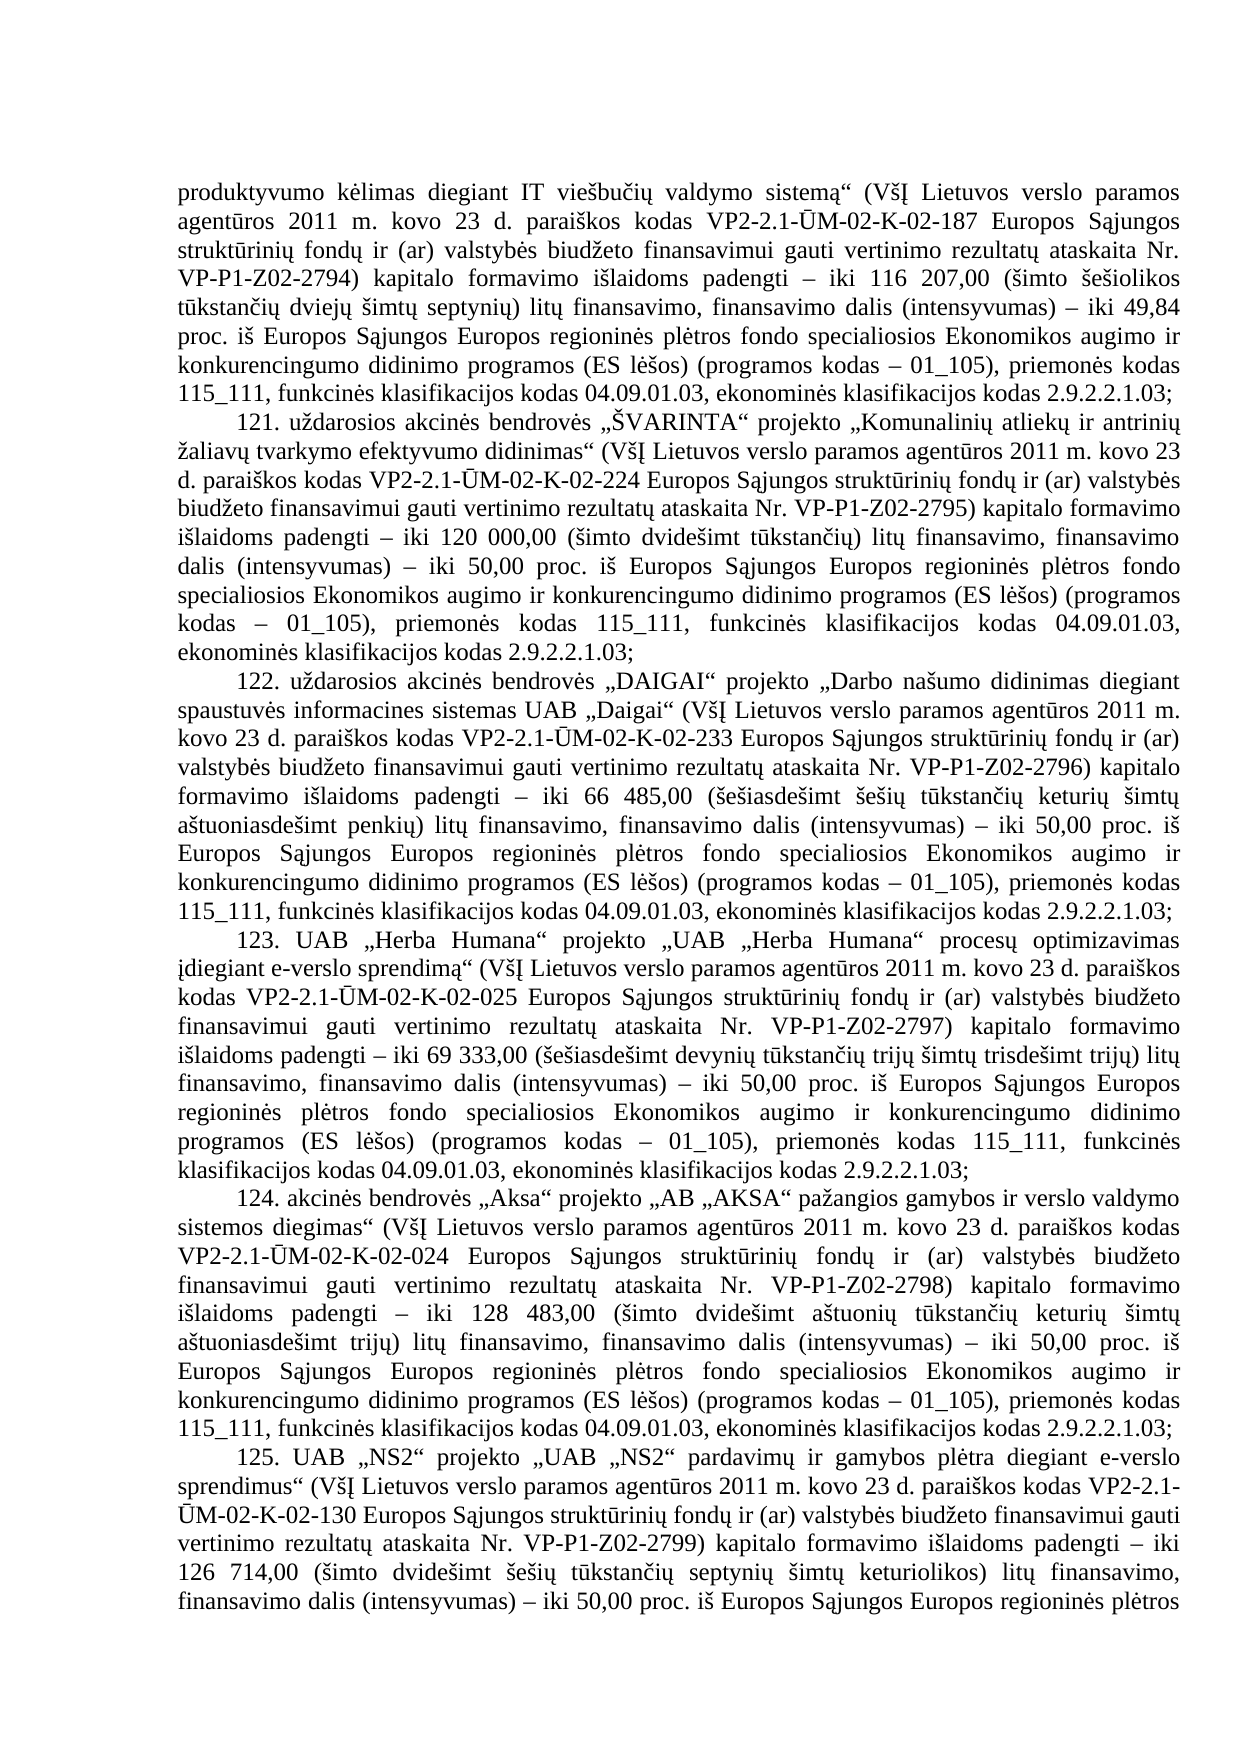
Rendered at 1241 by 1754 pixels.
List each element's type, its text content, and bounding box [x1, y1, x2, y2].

text produktyvumo kėlimas diegiant IT viešbučių valdymo sistemą“ (VšĮ Lietuvos verslo paramos agentūros 2011 m. kovo 23 d. paraiškos kodas VP2-2.1-ŪM-02-K-02-187 Europos Sąjungos struktūrinių fondų ir (ar) valstybės biudžeto finansavimui gauti vertinimo rezultatų ataskaita Nr. VP-P1-Z02-2794) kapitalo formavimo išlaidoms padengti – iki 116 207,00 (šimto šešiolikos tūkstančių dviejų šimtų septynių) litų finansavimo, finansavimo dalis (intensyvumas) – iki 49,84 proc. iš Europos Sąjungos Europos regioninės plėtros fondo specialiosios Ekonomikos augimo ir konkurencingumo didinimo programos (ES lėšos) (programos kodas – 01_105), priemonės kodas 115_111, funkcinės klasifikacijos kodas 04.09.01.03, ekonominės klasifikacijos kodas 2.9.2.2.1.03; [177, 177, 1181, 407]
text 121. uždarosios akcinės bendrovės „ŠVARINTA“ projekto „Komunalinių atliekų ir antrinių žaliavų tvarkymo efektyvumo didinimas“ (VšĮ Lietuvos verslo paramos agentūros 2011 m. kovo 23 d. paraiškos kodas VP2-2.1-ŪM-02-K-02-224 Europos Sąjungos struktūrinių fondų ir (ar) valstybės biudžeto finansavimui gauti vertinimo rezultatų ataskaita Nr. VP-P1-Z02-2795) kapitalo formavimo išlaidoms padengti – iki 120 000,00 (šimto dvidešimt tūkstančių) litų finansavimo, finansavimo dalis (intensyvumas) – iki 50,00 proc. iš Europos Sąjungos Europos regioninės plėtros fondo specialiosios Ekonomikos augimo ir konkurencingumo didinimo programos (ES lėšos) (programos kodas – 01_105), priemonės kodas 115_111, funkcinės klasifikacijos kodas 04.09.01.03, ekonominės klasifikacijos kodas 2.9.2.2.1.03; [177, 407, 1181, 666]
text 124. akcinės bendrovės „Aksa“ projekto „AB „AKSA“ pažangios gamybos ir verslo valdymo sistemos diegimas“ (VšĮ Lietuvos verslo paramos agentūros 2011 m. kovo 23 d. paraiškos kodas VP2-2.1-ŪM-02-K-02-024 Europos Sąjungos struktūrinių fondų ir (ar) valstybės biudžeto finansavimui gauti vertinimo rezultatų ataskaita Nr. VP-P1-Z02-2798) kapitalo formavimo išlaidoms padengti – iki 128 483,00 (šimto dvidešimt aštuonių tūkstančių keturių šimtų aštuoniasdešimt trijų) litų finansavimo, finansavimo dalis (intensyvumas) – iki 50,00 proc. iš Europos Sąjungos Europos regioninės plėtros fondo specialiosios Ekonomikos augimo ir konkurencingumo didinimo programos (ES lėšos) (programos kodas – 01_105), priemonės kodas 115_111, funkcinės klasifikacijos kodas 04.09.01.03, ekonominės klasifikacijos kodas 2.9.2.2.1.03; [177, 1183, 1181, 1442]
text 122. uždarosios akcinės bendrovės „DAIGAI“ projekto „Darbo našumo didinimas diegiant spaustuvės informacines sistemas UAB „Daigai“ (VšĮ Lietuvos verslo paramos agentūros 2011 m. kovo 23 d. paraiškos kodas VP2-2.1-ŪM-02-K-02-233 Europos Sąjungos struktūrinių fondų ir (ar) valstybės biudžeto finansavimui gauti vertinimo rezultatų ataskaita Nr. VP-P1-Z02-2796) kapitalo formavimo išlaidoms padengti – iki 66 485,00 (šešiasdešimt šešių tūkstančių keturių šimtų aštuoniasdešimt penkių) litų finansavimo, finansavimo dalis (intensyvumas) – iki 50,00 proc. iš Europos Sąjungos Europos regioninės plėtros fondo specialiosios Ekonomikos augimo ir konkurencingumo didinimo programos (ES lėšos) (programos kodas – 01_105), priemonės kodas 115_111, funkcinės klasifikacijos kodas 04.09.01.03, ekonominės klasifikacijos kodas 2.9.2.2.1.03; [177, 666, 1181, 925]
text 125. UAB „NS2“ projekto „UAB „NS2“ pardavimų ir gamybos plėtra diegiant e-verslo sprendimus“ (VšĮ Lietuvos verslo paramos agentūros 2011 m. kovo 23 d. paraiškos kodas VP2-2.1-ŪM-02-K-02-130 Europos Sąjungos struktūrinių fondų ir (ar) valstybės biudžeto finansavimui gauti vertinimo rezultatų ataskaita Nr. VP-P1-Z02-2799) kapitalo formavimo išlaidoms padengti – iki 126 714,00 (šimto dvidešimt šešių tūkstančių septynių šimtų keturiolikos) litų finansavimo, finansavimo dalis (intensyvumas) – iki 50,00 proc. iš Europos Sąjungos Europos regioninės plėtros [177, 1442, 1181, 1615]
text 123. UAB „Herba Humana“ projekto „UAB „Herba Humana“ procesų optimizavimas įdiegiant e-verslo sprendimą“ (VšĮ Lietuvos verslo paramos agentūros 2011 m. kovo 23 d. paraiškos kodas VP2-2.1-ŪM-02-K-02-025 Europos Sąjungos struktūrinių fondų ir (ar) valstybės biudžeto finansavimui gauti vertinimo rezultatų ataskaita Nr. VP-P1-Z02-2797) kapitalo formavimo išlaidoms padengti – iki 69 333,00 (šešiasdešimt devynių tūkstančių trijų šimtų trisdešimt trijų) litų finansavimo, finansavimo dalis (intensyvumas) – iki 50,00 proc. iš Europos Sąjungos Europos regioninės plėtros fondo specialiosios Ekonomikos augimo ir konkurencingumo didinimo programos (ES lėšos) (programos kodas – 01_105), priemonės kodas 115_111, funkcinės klasifikacijos kodas 04.09.01.03, ekonominės klasifikacijos kodas 2.9.2.2.1.03; [177, 925, 1181, 1183]
